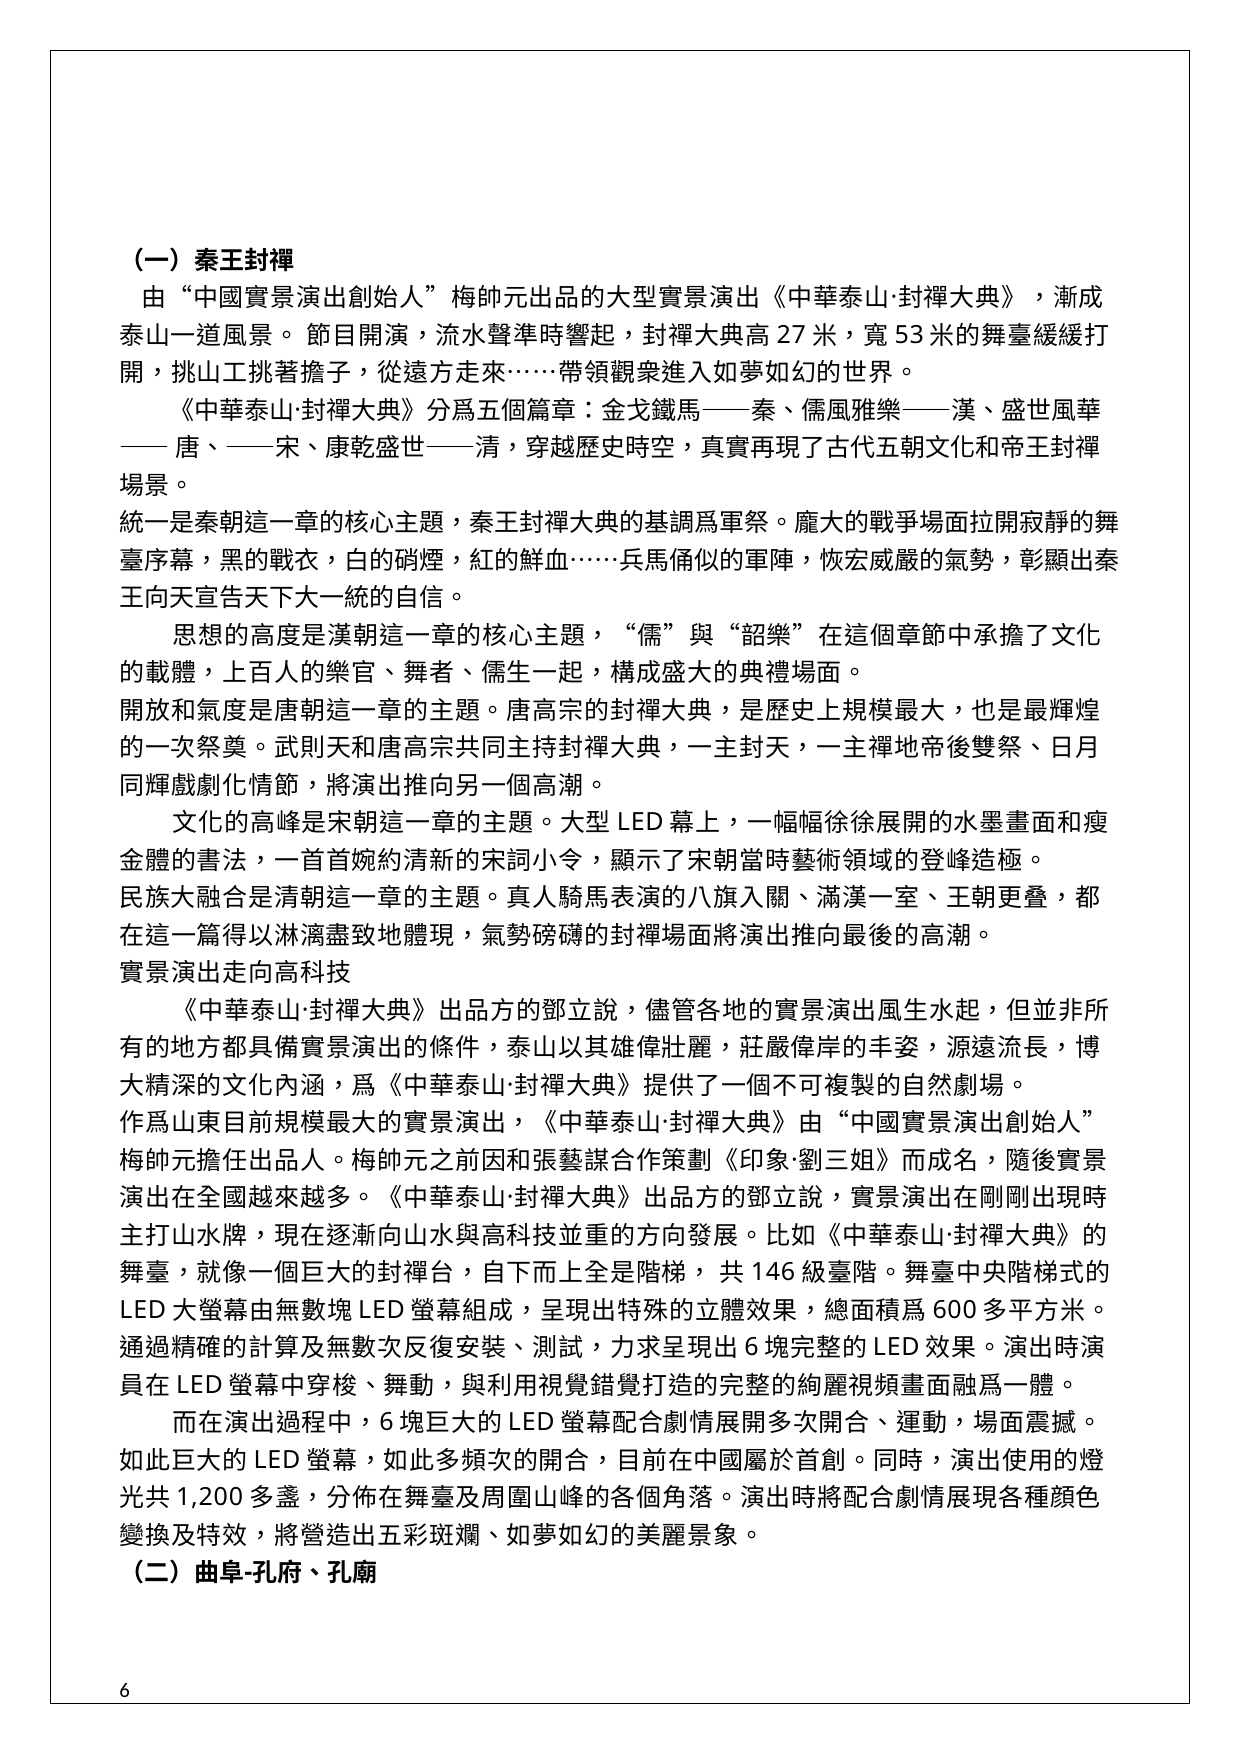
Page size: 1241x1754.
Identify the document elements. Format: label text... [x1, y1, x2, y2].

text 思想的高度是漢朝這一章的核心主題，“儒”與“韶樂”在這個章節中承擔了文化的載體，上百人的樂官、舞者、儒生一起，構成盛大的典禮場面。 [119, 608, 1121, 683]
text 作爲山東目前規模最大的實景演出，《中華泰山·封禪大典》由“中國實景演出創始人”梅帥元擔任出品人。梅帥元之前因和張藝謀合作策劃《印象·劉三姐》而成名，隨後實景演出在全國越來越多。《中華泰山·封禪大典》出品方的鄧立說，實景演出在剛剛出現時主打山水牌，現在逐漸向山水與高科技並重的方向發展。比如《中華泰山·封禪大典》的舞臺，就像一個巨大的封禪台，自下而上全是階梯， 共146級臺階。舞臺中央階梯式的LED大螢幕由無數塊LED螢幕組成，呈現出特殊的立體效果，總面積爲600多平方米。通過精確的計算及無數次反復安裝、測試，力求呈現出6塊完整的LED效果。演出時演員在LED螢幕中穿梭、舞動，與利用視覺錯覺打造的完整的絢麗視頻畫面融爲一體。 [119, 1096, 1121, 1396]
text 民族大融合是清朝這一章的主題。真人騎馬表演的八旗入關、滿漢一室、王朝更叠，都在這一篇得以淋漓盡致地體現，氣勢磅礴的封禪場面將演出推向最後的高潮。 [119, 871, 1121, 946]
text 開放和氣度是唐朝這一章的主題。唐高宗的封禪大典，是歷史上規模最大，也是最輝煌的一次祭奠。武則天和唐高宗共同主持封禪大典，一主封天，一主禪地帝後雙祭、日月同輝戲劇化情節，將演出推向另一個高潮。 [119, 683, 1121, 796]
text 而在演出過程中，6塊巨大的LED螢幕配合劇情展開多次開合、運動，場面震撼。如此巨大的LED螢幕，如此多頻次的開合，目前在中國屬於首創。同時，演出使用的燈光共1,200多盞，分佈在舞臺及周圍山峰的各個角落。演出時將配合劇情展現各種顔色變換及特效，將營造出五彩斑斕、如夢如幻的美麗景象。 [119, 1396, 1121, 1546]
text 由“中國實景演出創始人”梅帥元出品的大型實景演出《中華泰山·封禪大典》，漸成 泰山一道風景。 節目開演，流水聲準時響起，封禪大典高27米，寬53米的舞臺緩緩打開，挑山工挑著擔子，從遠方走來……帶領觀衆進入如夢如幻的世界。 [119, 271, 1121, 383]
text （一）秦王封禪 [119, 233, 1121, 271]
text 《中華泰山·封禪大典》分爲五個篇章：金戈鐵馬——秦、儒風雅樂——漢、盛世風華—— 唐、——宋、康乾盛世——清，穿越歷史時空，真實再現了古代五朝文化和帝王封禪場景。 [119, 383, 1121, 496]
text 實景演出走向高科技 [119, 946, 1121, 983]
text 統一是秦朝這一章的核心主題，秦王封禪大典的基調爲軍祭。龐大的戰爭場面拉開寂靜的舞 臺序幕，黑的戰衣，白的硝煙，紅的鮮血……兵馬俑似的軍陣，恢宏威嚴的氣勢，彰顯出秦王向天宣告天下大一統的自信。 [119, 496, 1121, 608]
text （二）曲阜-孔府、孔廟 [119, 1546, 1121, 1583]
text 文化的高峰是宋朝這一章的主題。大型LED幕上，一幅幅徐徐展開的水墨畫面和瘦金體的書法，一首首婉約清新的宋詞小令，顯示了宋朝當時藝術領域的登峰造極。 [119, 796, 1121, 871]
table_cell [103, 121, 1137, 199]
text 《中華泰山·封禪大典》出品方的鄧立說，儘管各地的實景演出風生水起，但並非所有的地方都具備實景演出的條件，泰山以其雄偉壯麗，莊嚴偉岸的丰姿，源遠流長，博大精深的文化內涵，爲《中華泰山·封禪大典》提供了一個不可複製的自然劇場。 [119, 983, 1121, 1096]
